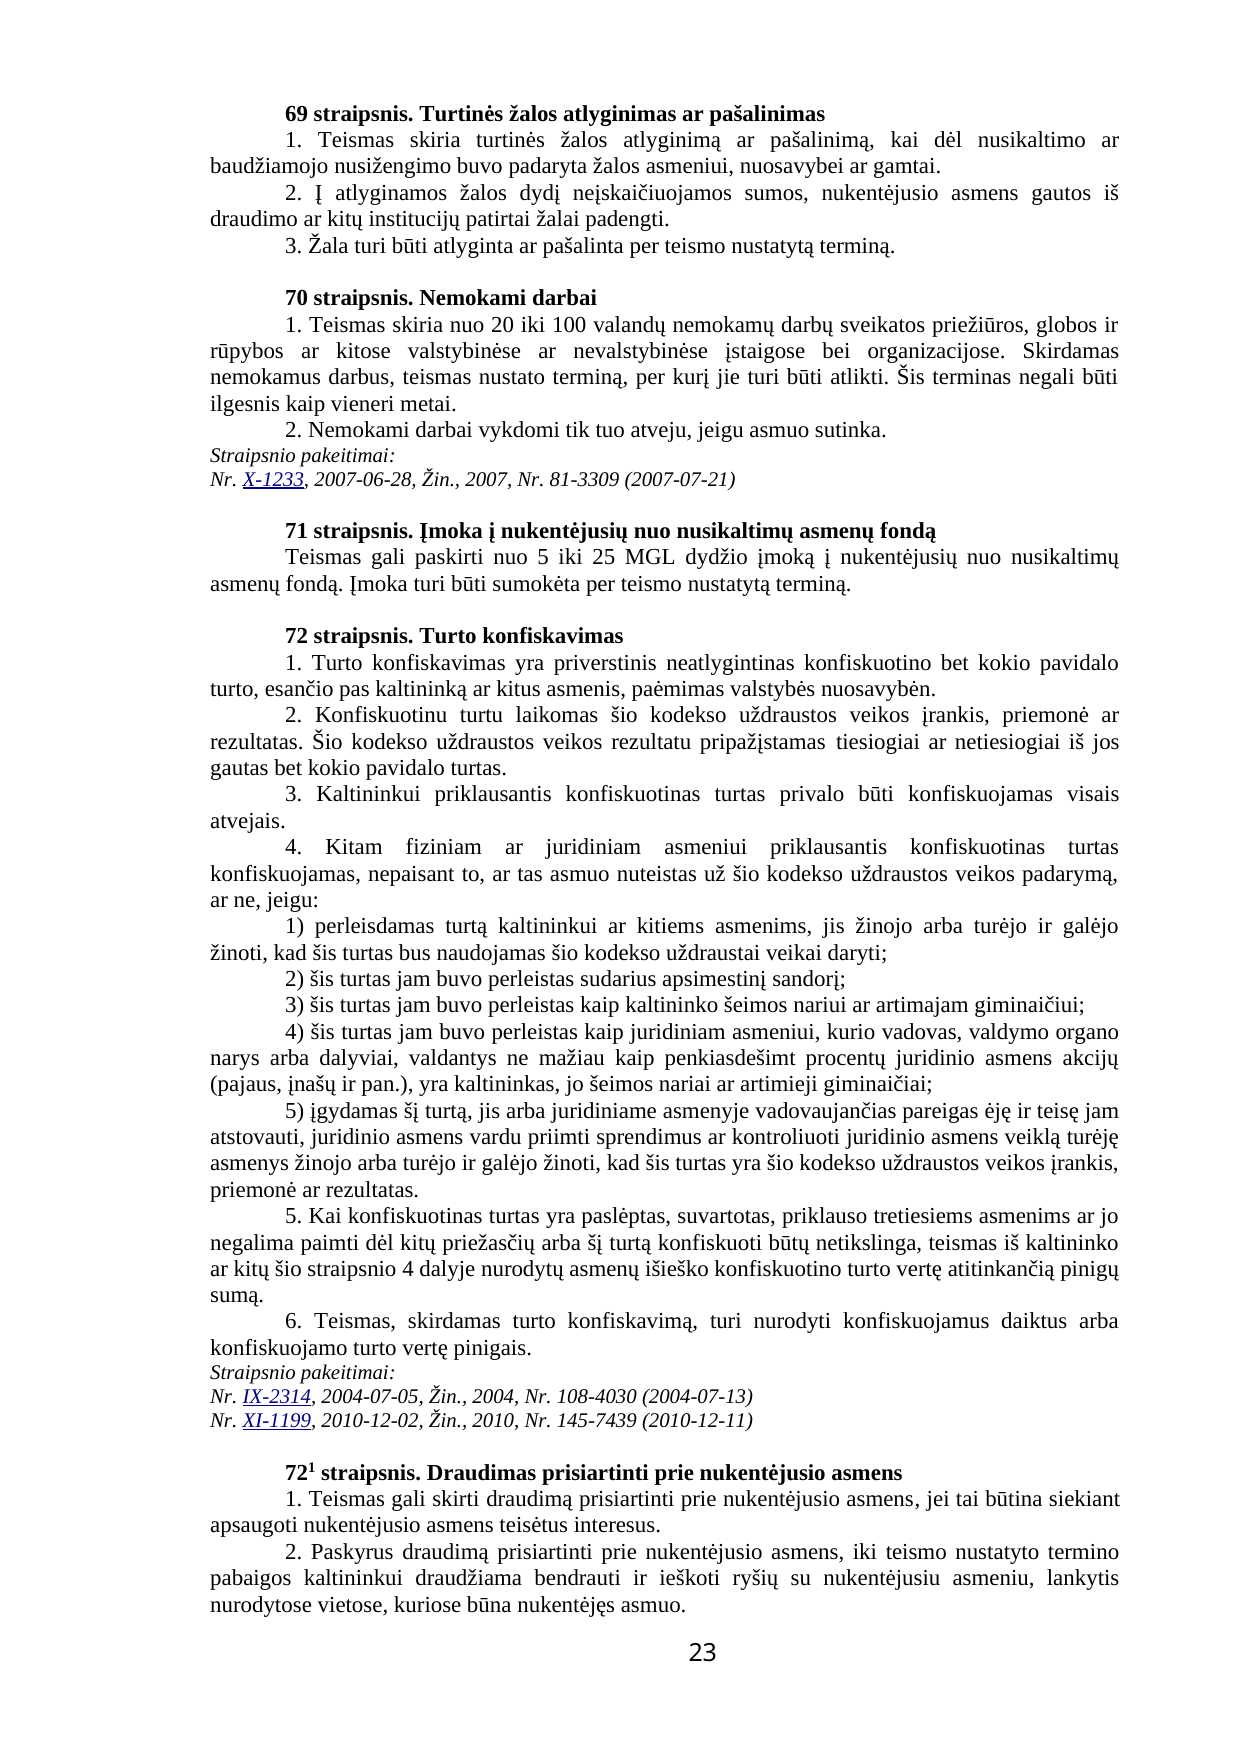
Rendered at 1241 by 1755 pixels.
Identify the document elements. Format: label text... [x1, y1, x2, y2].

text Teismas gali paskirti nuo 5 iki 25 MGL dydžio įmoką į nukentėjusių nuo nusikaltimų asmenų fondą. Įmoka turi būti sumokėta per teismo nustatytą terminą. [210, 543, 1120, 596]
text 69 straipsnis. Turtinės žalos atlyginimas ar pašalinimas [210, 100, 1120, 126]
text 4) šis turtas jam buvo perleistas kaip juridiniam asmeniui, kurio vadovas, valdymo organo narys arba dalyviai, valdantys ne mažiau kaip penkiasdešimt procentų juridinio asmens akcijų (pajaus, įnašų ir pan.), yra kaltininkas, jo šeimos nariai ar artimieji giminaičiai; [210, 1018, 1120, 1097]
text 1. Teismas gali skirti draudimą prisiartinti prie nukentėjusio asmens, jei tai būtina siekiant apsaugoti nukentėjusio asmens teisėtus interesus. [210, 1485, 1120, 1538]
text 721 straipsnis. Draudimas prisiartinti prie nukentėjusio asmens [210, 1459, 1120, 1485]
text 2. Nemokami darbai vykdomi tik tuo atveju, jeigu asmuo sutinka. [210, 416, 1120, 442]
text Nr. XI-1199, 2010-12-02, Žin., 2010, Nr. 145-7439 (2010-12-11) [210, 1408, 1120, 1432]
text 3. Kaltininkui priklausantis konfiskuotinas turtas privalo būti konfiskuojamas visais atvejais. [210, 781, 1120, 833]
text 3) šis turtas jam buvo perleistas kaip kaltininko šeimos nariui ar artimajam giminaičiui; [210, 991, 1120, 1018]
text 70 straipsnis. Nemokami darbai [210, 284, 1120, 311]
text 1. Teismas skiria turtinės žalos atlyginimą ar pašalinimą, kai dėl nusikaltimo ar baudžiamojo nusižengimo buvo padaryta žalos asmeniui, nuosavybei ar gamtai. [210, 126, 1120, 179]
text 1. Teismas skiria nuo 20 iki 100 valandų nemokamų darbų sveikatos priežiūros, globos ir rūpybos ar kitose valstybinėse ar nevalstybinėse įstaigose bei organizacijose. Skirdamas nemokamus darbus, teismas nustato terminą, per kurį jie turi būti atlikti. Šis terminas negali būti ilgesnis kaip vieneri metai. [210, 311, 1120, 416]
text 1) perleisdamas turtą kaltininkui ar kitiems asmenims, jis žinojo arba turėjo ir galėjo žinoti, kad šis turtas bus naudojamas šio kodekso uždraustai veikai daryti; [210, 912, 1120, 965]
text Straipsnio pakeitimai: [210, 1360, 1120, 1384]
text 71 straipsnis. Įmoka į nukentėjusių nuo nusikaltimų asmenų fondą [210, 517, 1120, 543]
text 2. Į atlyginamos žalos dydį neįskaičiuojamos sumos, nukentėjusio asmens gautos iš draudimo ar kitų institucijų patirtai žalai padengti. [210, 179, 1120, 232]
text 1. Turto konfiskavimas yra priverstinis neatlygintinas konfiskuotino bet kokio pavidalo turto, esančio pas kaltininką ar kitus asmenis, paėmimas valstybės nuosavybėn. [210, 649, 1120, 701]
text Nr. X-1233, 2007-06-28, Žin., 2007, Nr. 81-3309 (2007-07-21) [210, 467, 1120, 491]
text 3. Žala turi būti atlyginta ar pašalinta per teismo nustatytą terminą. [210, 232, 1120, 258]
text Straipsnio pakeitimai: [210, 442, 1120, 467]
text 4. Kitam fiziniam ar juridiniam asmeniui priklausantis konfiskuotinas turtas konfiskuojamas, nepaisant to, ar tas asmuo nuteistas už šio kodekso uždraustos veikos padarymą, ar ne, jeigu: [210, 833, 1120, 912]
text 2. Paskyrus draudimą prisiartinti prie nukentėjusio asmens, iki teismo nustatyto termino pabaigos kaltininkui draudžiama bendrauti ir ieškoti ryšių su nukentėjusiu asmeniu, lankytis nurodytose vietose, kuriose būna nukentėjęs asmuo. [210, 1538, 1120, 1617]
text Nr. IX-2314, 2004-07-05, Žin., 2004, Nr. 108-4030 (2004-07-13) [210, 1384, 1120, 1408]
text 5) įgydamas šį turtą, jis arba juridiniame asmenyje vadovaujančias pareigas ėję ir teisę jam atstovauti, juridinio asmens vardu priimti sprendimus ar kontroliuoti juridinio asmens veiklą turėję asmenys žinojo arba turėjo ir galėjo žinoti, kad šis turtas yra šio kodekso uždraustos veikos įrankis, priemonė ar rezultatas. [210, 1097, 1120, 1202]
text 2) šis turtas jam buvo perleistas sudarius apsimestinį sandorį; [210, 965, 1120, 991]
text 2. Konfiskuotinu turtu laikomas šio kodekso uždraustos veikos įrankis, priemonė ar rezultatas. Šio kodekso uždraustos veikos rezultatu pripažįstamas tiesiogiai ar netiesiogiai iš jos gautas bet kokio pavidalo turtas. [210, 701, 1120, 781]
text 5. Kai konfiskuotinas turtas yra paslėptas, suvartotas, priklauso tretiesiems asmenims ar jo negalima paimti dėl kitų priežasčių arba šį turtą konfiskuoti būtų netikslinga, teismas iš kaltininko ar kitų šio straipsnio 4 dalyje nurodytų asmenų išieško konfiskuotino turto vertę atitinkančią pinigų sumą. [210, 1202, 1120, 1308]
text 6. Teismas, skirdamas turto konfiskavimą, turi nurodyti konfiskuojamus daiktus arba konfiskuojamo turto vertę pinigais. [210, 1308, 1120, 1360]
text 72 straipsnis. Turto konfiskavimas [210, 622, 1120, 649]
